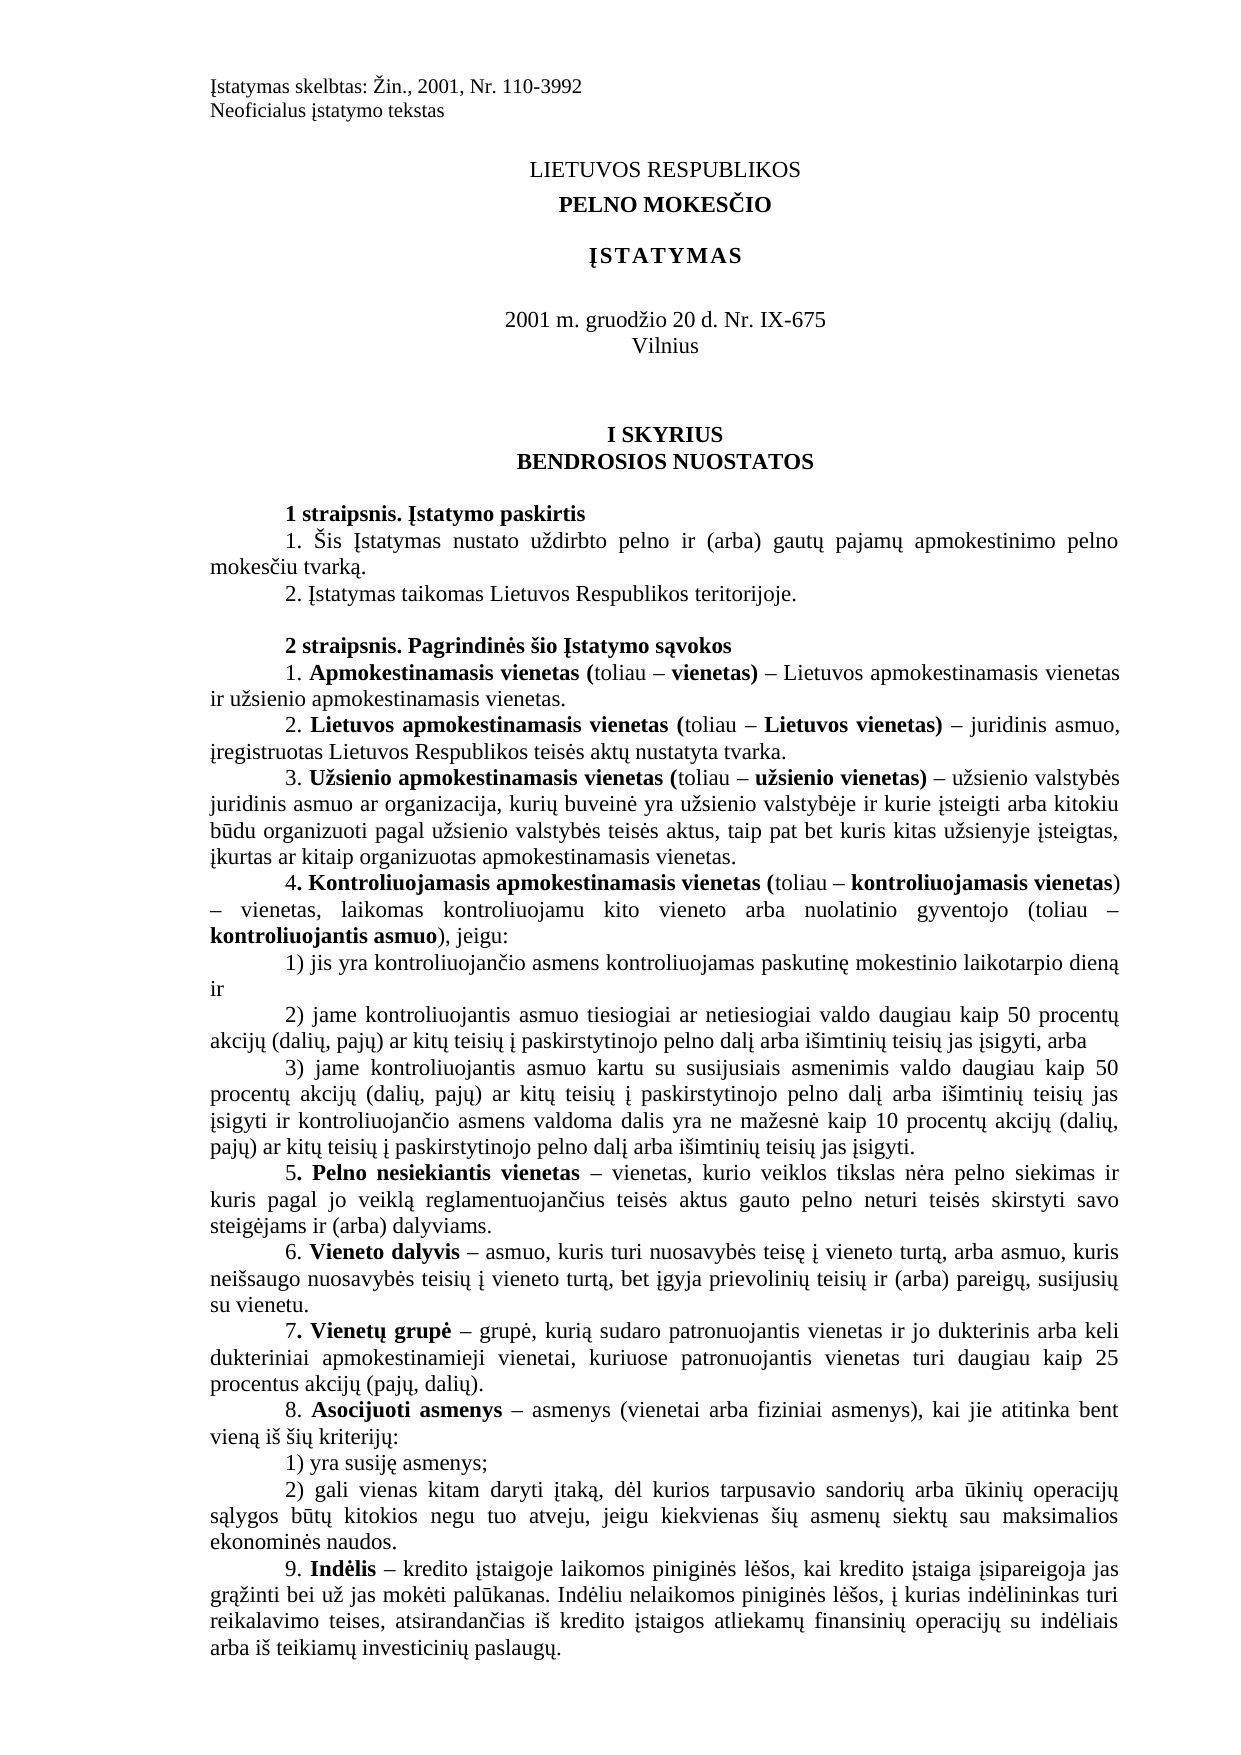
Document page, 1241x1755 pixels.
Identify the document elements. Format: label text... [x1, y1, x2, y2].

text Neoficialus įstatymo tekstas [210, 98, 1120, 122]
text 2) gali vienas kitam daryti įtaką, dėl kurios tarpusavio sandorių arba ūkinių operacijų sąlygos būtų kitokios negu tuo atveju, jeigu kiekvienas šių asmenų siektų sau maksimalios ekonominės naudos. [210, 1476, 1120, 1555]
text 5. Pelno nesiekiantis vienetas – vienetas, kurio veiklos tikslas nėra pelno siekimas ir kuris pagal jo veiklą reglamentuojančius teisės aktus gauto pelno neturi teisės skirstyti savo steigėjams ir (arba) dalyviams. [210, 1159, 1120, 1238]
text 2. Įstatymas taikomas Lietuvos Respublikos teritorijoje. [210, 579, 1120, 606]
text 8. Asocijuoti asmenys – asmenys (vienetai arba fiziniai asmenys), kai jie atitinka bent vieną iš šių kriterijų: [210, 1397, 1120, 1449]
text 4. Kontroliuojamasis apmokestinamasis vienetas (toliau – kontroliuojamasis vienetas) – vienetas, laikomas kontroliuojamu kito vieneto arba nuolatinio gyventojo (toliau – kontroliuojantis asmuo), jeigu: [210, 869, 1120, 948]
text 1. Apmokestinamasis vienetas (toliau – vienetas) – Lietuvos apmokestinamasis vienetas ir užsienio apmokestinamasis vienetas. [210, 659, 1120, 711]
text Įstatymas skelbtas: Žin., 2001, Nr. 110-3992 [210, 73, 1120, 98]
text 9. Indėlis – kredito įstaigoje laikomos piniginės lėšos, kai kredito įstaiga įsipareigoja jas grąžinti bei už jas mokėti palūkanas. Indėliu nelaikomos piniginės lėšos, į kurias indėlininkas turi reikalavimo teises, atsirandančias iš kredito įstaigos atliekamų finansinių operacijų su indėliais arba iš teikiamų investicinių paslaugų. [210, 1555, 1120, 1660]
text 6. Vieneto dalyvis – asmuo, kuris turi nuosavybės teisę į vieneto turtą, arba asmuo, kuris neišsaugo nuosavybės teisių į vieneto turtą, bet įgyja prievolinių teisių ir (arba) pareigų, susijusių su vienetu. [210, 1238, 1120, 1317]
text 1. Šis Įstatymas nustato uždirbto pelno ir (arba) gautų pajamų apmokestinimo pelno mokesčiu tvarką. [210, 527, 1120, 579]
text 1) jis yra kontroliuojančio asmens kontroliuojamas paskutinę mokestinio laikotarpio dieną ir [210, 948, 1120, 1001]
text PELNO MOKESČIO [210, 191, 1120, 217]
text 3. Užsienio apmokestinamasis vienetas (toliau – užsienio vienetas) – užsienio valstybės juridinis asmuo ar organizacija, kurių buveinė yra užsienio valstybėje ir kurie įsteigti arba kitokiu būdu organizuoti pagal užsienio valstybės teisės aktus, taip pat bet kuris kitas užsienyje įsteigtas, įkurtas ar kitaip organizuotas apmokestinamasis vienetas. [210, 764, 1120, 869]
text BENDROSIOS NUOSTATOS [210, 448, 1120, 474]
subtitle I SKYRIUS [210, 421, 1120, 448]
text 1) yra susiję asmenys; [210, 1449, 1120, 1476]
text 2 straipsnis. Pagrindinės šio Įstatymo sąvokos [210, 632, 1120, 659]
text ĮSTATYMAS [210, 242, 1120, 269]
text 2) jame kontroliuojantis asmuo tiesiogiai ar netiesiogiai valdo daugiau kaip 50 procentų akcijų (dalių, pajų) ar kitų teisių į paskirstytinojo pelno dalį arba išimtinių teisių jas įsigyti, arba [210, 1001, 1120, 1054]
text LIETUVOS RESPUBLIKOS [210, 156, 1120, 183]
text 2. Lietuvos apmokestinamasis vienetas (toliau – Lietuvos vienetas) – juridinis asmuo, įregistruotas Lietuvos Respublikos teisės aktų nustatyta tvarka. [210, 711, 1120, 764]
text 7. Vienetų grupė – grupė, kurią sudaro patronuojantis vienetas ir jo dukterinis arba keli dukteriniai apmokestinamieji vienetai, kuriuose patronuojantis vienetas turi daugiau kaip 25 procentus akcijų (pajų, dalių). [210, 1317, 1120, 1397]
text 2001 m. gruodžio 20 d. Nr. IX-675 Vilnius [210, 306, 1120, 359]
text 3) jame kontroliuojantis asmuo kartu su susijusiais asmenimis valdo daugiau kaip 50 procentų akcijų (dalių, pajų) ar kitų teisių į paskirstytinojo pelno dalį arba išimtinių teisių jas įsigyti ir kontroliuojančio asmens valdoma dalis yra ne mažesnė kaip 10 procentų akcijų (dalių, pajų) ar kitų teisių į paskirstytinojo pelno dalį arba išimtinių teisių jas įsigyti. [210, 1054, 1120, 1159]
text 1 straipsnis. Įstatymo paskirtis [210, 501, 1120, 527]
